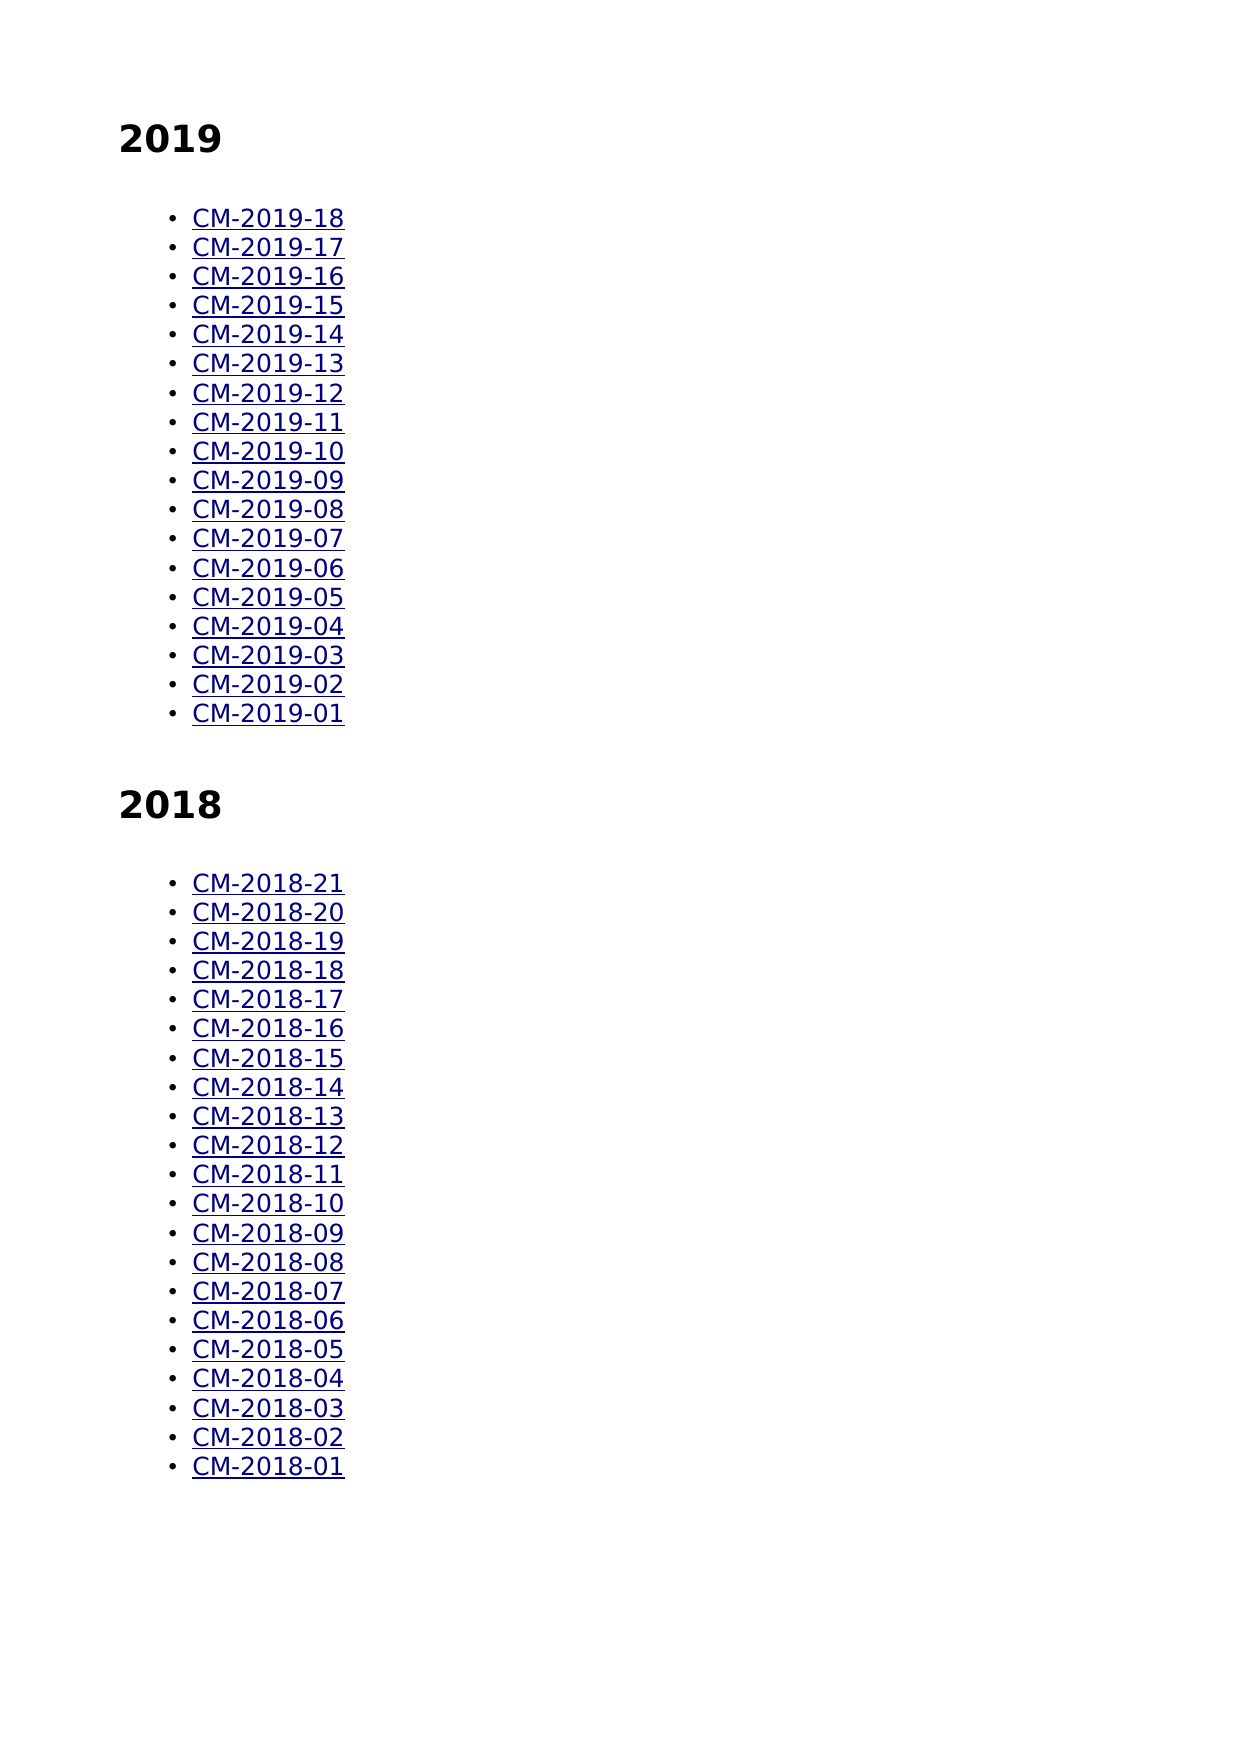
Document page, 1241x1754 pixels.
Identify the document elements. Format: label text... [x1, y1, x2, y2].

list CM-2018-09 [177, 1219, 1122, 1248]
list CM-2019-08 [177, 495, 1122, 524]
list CM-2018-16 [177, 1015, 1122, 1044]
list CM-2019-04 [177, 612, 1122, 641]
list CM-2018-13 [177, 1102, 1122, 1131]
list CM-2019-06 [177, 554, 1122, 583]
list CM-2019-09 [177, 466, 1122, 495]
list CM-2019-03 [177, 641, 1122, 670]
subtitle 2019 [118, 118, 1122, 162]
list CM-2018-06 [177, 1306, 1122, 1336]
subtitle 2018 [118, 783, 1122, 827]
list CM-2019-02 [177, 670, 1122, 699]
list CM-2018-02 [177, 1423, 1122, 1452]
list CM-2019-18 [177, 204, 1122, 233]
list CM-2018-11 [177, 1161, 1122, 1190]
list CM-2018-17 [177, 986, 1122, 1015]
list CM-2019-13 [177, 349, 1122, 379]
list CM-2019-01 [177, 699, 1122, 729]
list CM-2018-21 [177, 869, 1122, 898]
list CM-2018-19 [177, 927, 1122, 956]
list CM-2018-04 [177, 1365, 1122, 1394]
list CM-2019-14 [177, 320, 1122, 349]
list CM-2018-08 [177, 1248, 1122, 1277]
list CM-2018-14 [177, 1073, 1122, 1102]
list CM-2019-15 [177, 291, 1122, 320]
list CM-2018-18 [177, 956, 1122, 986]
list CM-2019-16 [177, 262, 1122, 291]
list CM-2018-03 [177, 1394, 1122, 1423]
list CM-2019-11 [177, 408, 1122, 437]
list CM-2019-17 [177, 233, 1122, 262]
list CM-2019-07 [177, 524, 1122, 554]
list CM-2018-01 [177, 1452, 1122, 1481]
list CM-2018-12 [177, 1131, 1122, 1161]
list CM-2018-07 [177, 1277, 1122, 1306]
list CM-2019-10 [177, 437, 1122, 466]
list CM-2018-05 [177, 1336, 1122, 1365]
list CM-2018-20 [177, 898, 1122, 927]
list CM-2019-12 [177, 379, 1122, 408]
list CM-2018-10 [177, 1190, 1122, 1219]
list CM-2018-15 [177, 1044, 1122, 1073]
list CM-2019-05 [177, 583, 1122, 612]
